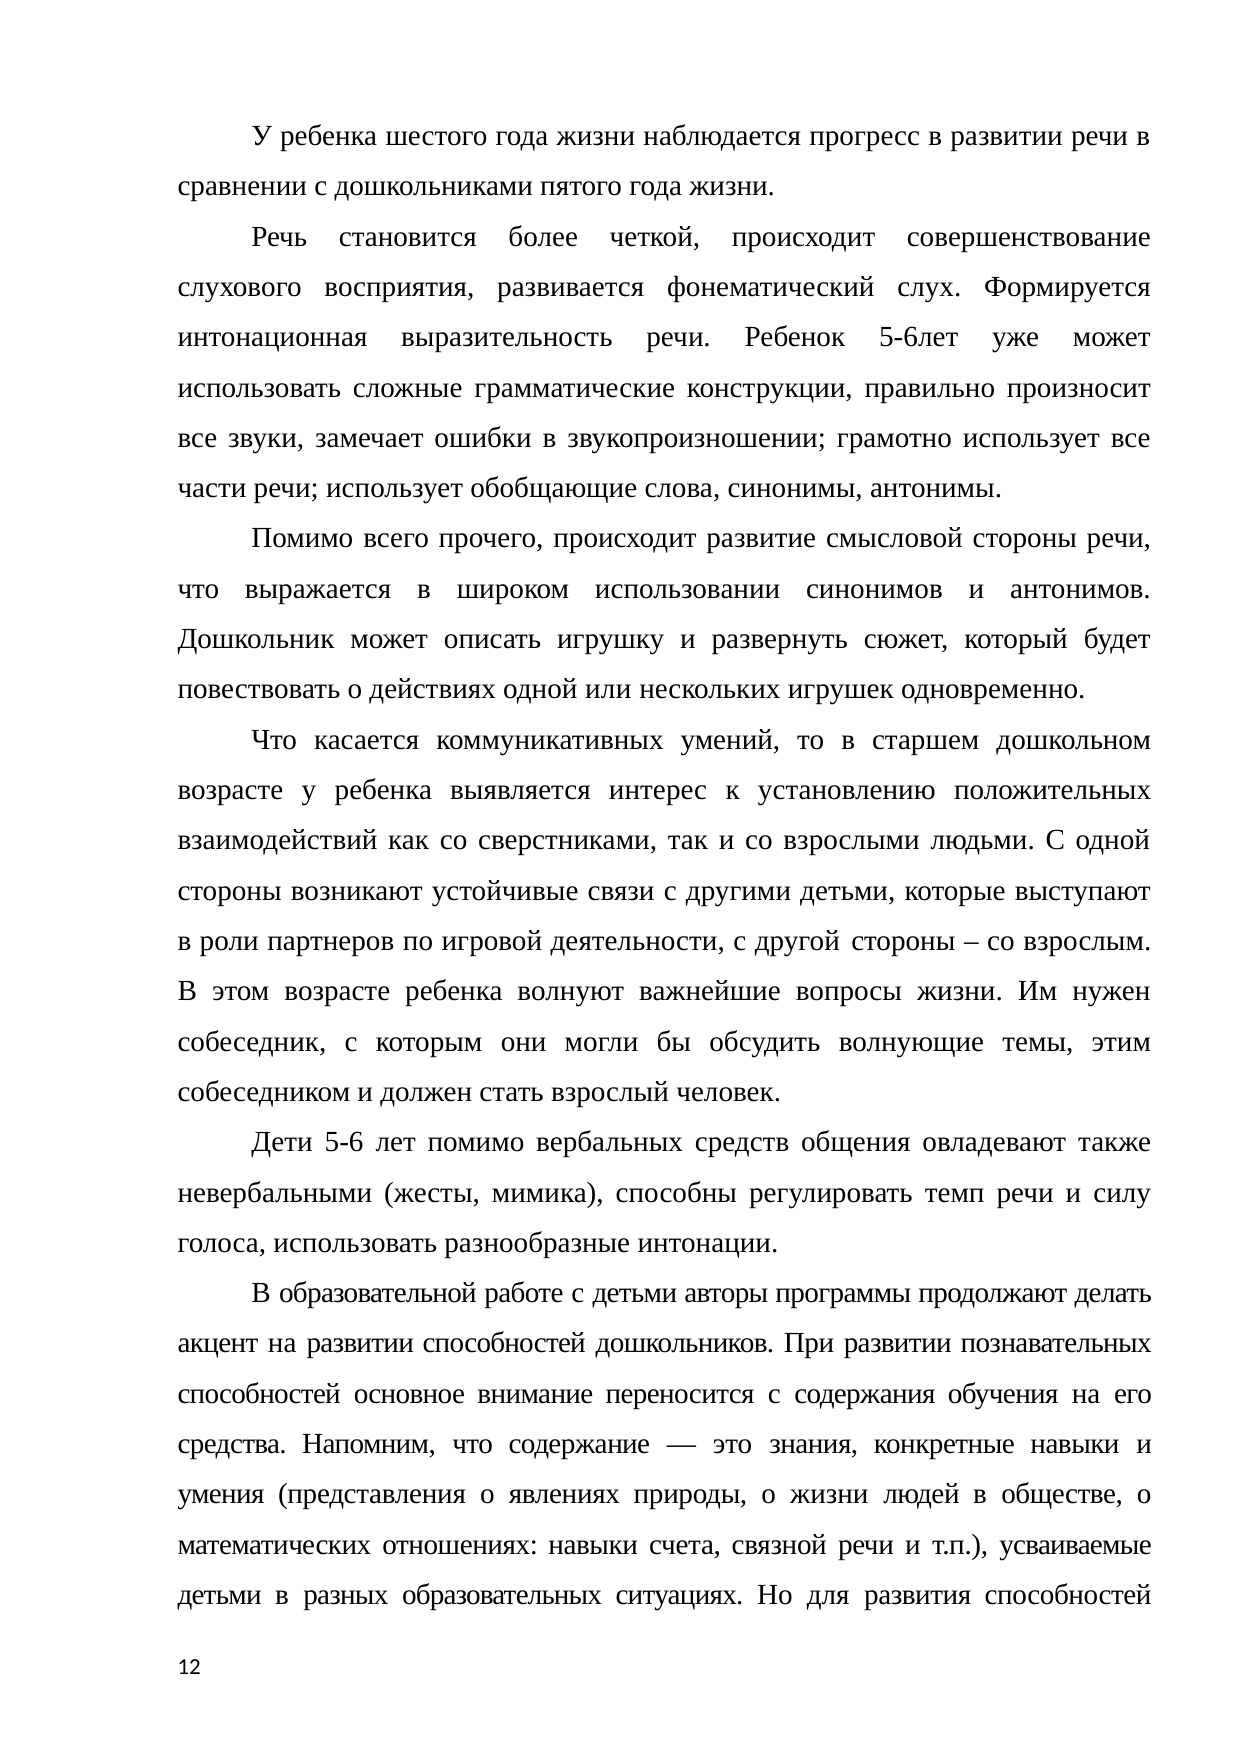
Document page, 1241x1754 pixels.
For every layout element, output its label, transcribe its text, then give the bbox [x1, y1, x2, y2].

text Дети 5-6 лет помимо вербальных средств общения овладевают также невербальными (жесты, мимика), способны регулировать темп речи и силу голоса, использовать разнообразные интонации. [177, 1124, 1152, 1258]
text Что касается коммуникативных умений, то в старшем дошкольном возрасте у ребенка выявляется интерес к установлению положительных взаимодействий как со сверстниками, так и со взрослыми людьми. С одной стороны возникают устойчивые связи с другими детьми, которые выступают в роли партнеров по игровой деятельности, с другой стороны – со взрослым. В этом возрасте ребенка волнуют важнейшие вопросы жизни. Им нужен собеседник, с которым они могли бы обсудить волнующие темы, этим собеседником и должен стать взрослый человек. [177, 722, 1152, 1108]
text Помимо всего прочего, происходит развитие смысловой стороны речи, что выражается в широком использовании синонимов и антонимов. Дошкольник может описать игрушку и развернуть сюжет, который будет повествовать о действиях одной или нескольких игрушек одновременно. [177, 521, 1152, 705]
text В образовательной работе с детьми авторы программы продолжают делать акцент на развитии способностей дошкольников. При развитии познавательных способностей основное внимание переносится с содержания обучения на его средства. Напомним, что содержание — это знания, конкретные навыки и умения (представления о явлениях природы, о жизни людей в обществе, о математических отношениях: навыки счета, связной речи и т.п.), усваиваемые детьми в разных образовательных ситуациях. Но для развития способностей [177, 1275, 1152, 1611]
text У ребенка шестого года жизни наблюдается прогресс в развитии речи в сравнении с дошкольниками пятого года жизни. [177, 118, 1152, 202]
text Речь становится более четкой, происходит совершенствование слухового восприятия, развивается фонематический слух. Формируется интонационная выразительность речи. Ребенок 5-6лет уже может использовать сложные грамматические конструкции, правильно произносит все звуки, замечает ошибки в звукопроизношении; грамотно использует все части речи; использует обобщающие слова, синонимы, антонимы. [177, 219, 1152, 504]
